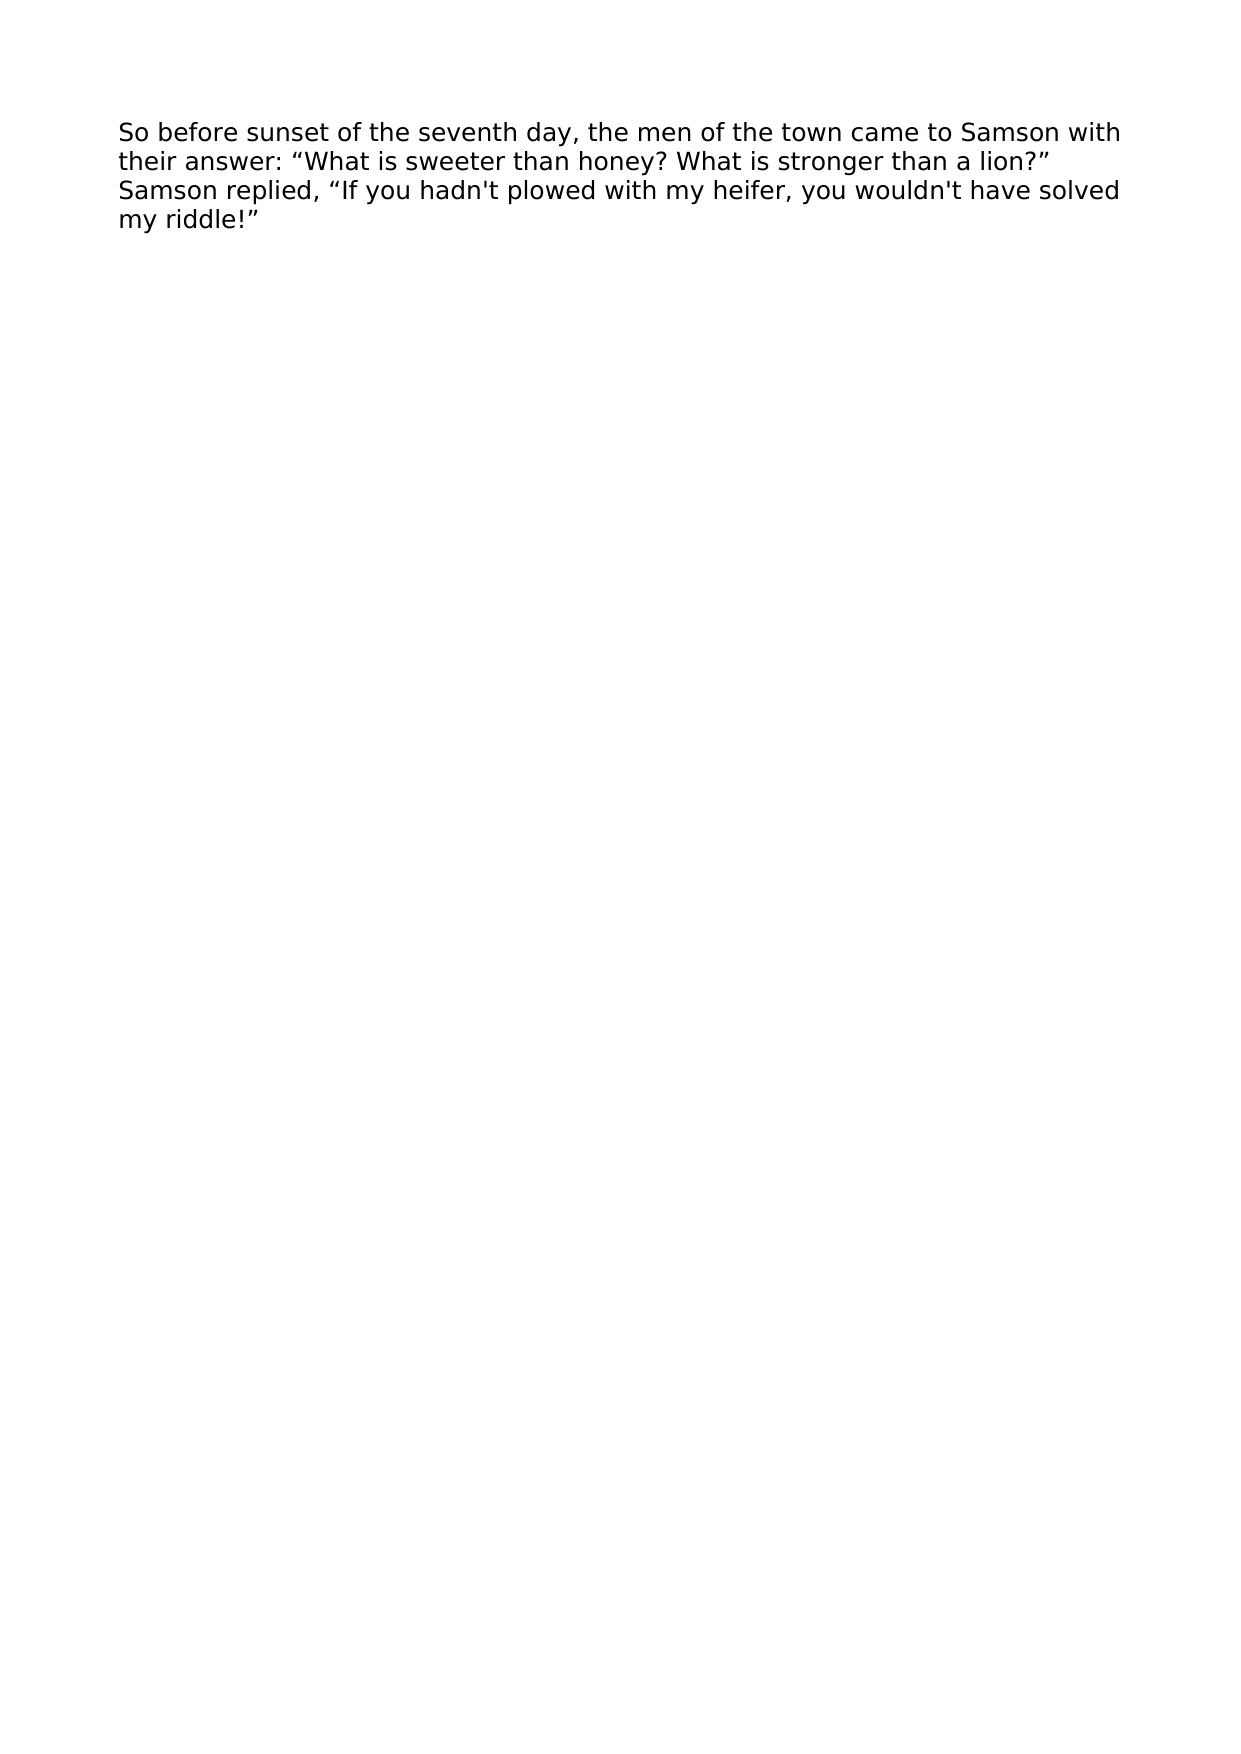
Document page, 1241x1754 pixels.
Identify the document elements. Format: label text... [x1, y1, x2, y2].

text So before sunset of the seventh day, the men of the town came to Samson with their answer: “What is sweeter than honey? What is stronger than a lion?” Samson replied, “If you hadn't plowed with my heifer, you wouldn't have solved my riddle!” [118, 118, 1122, 235]
